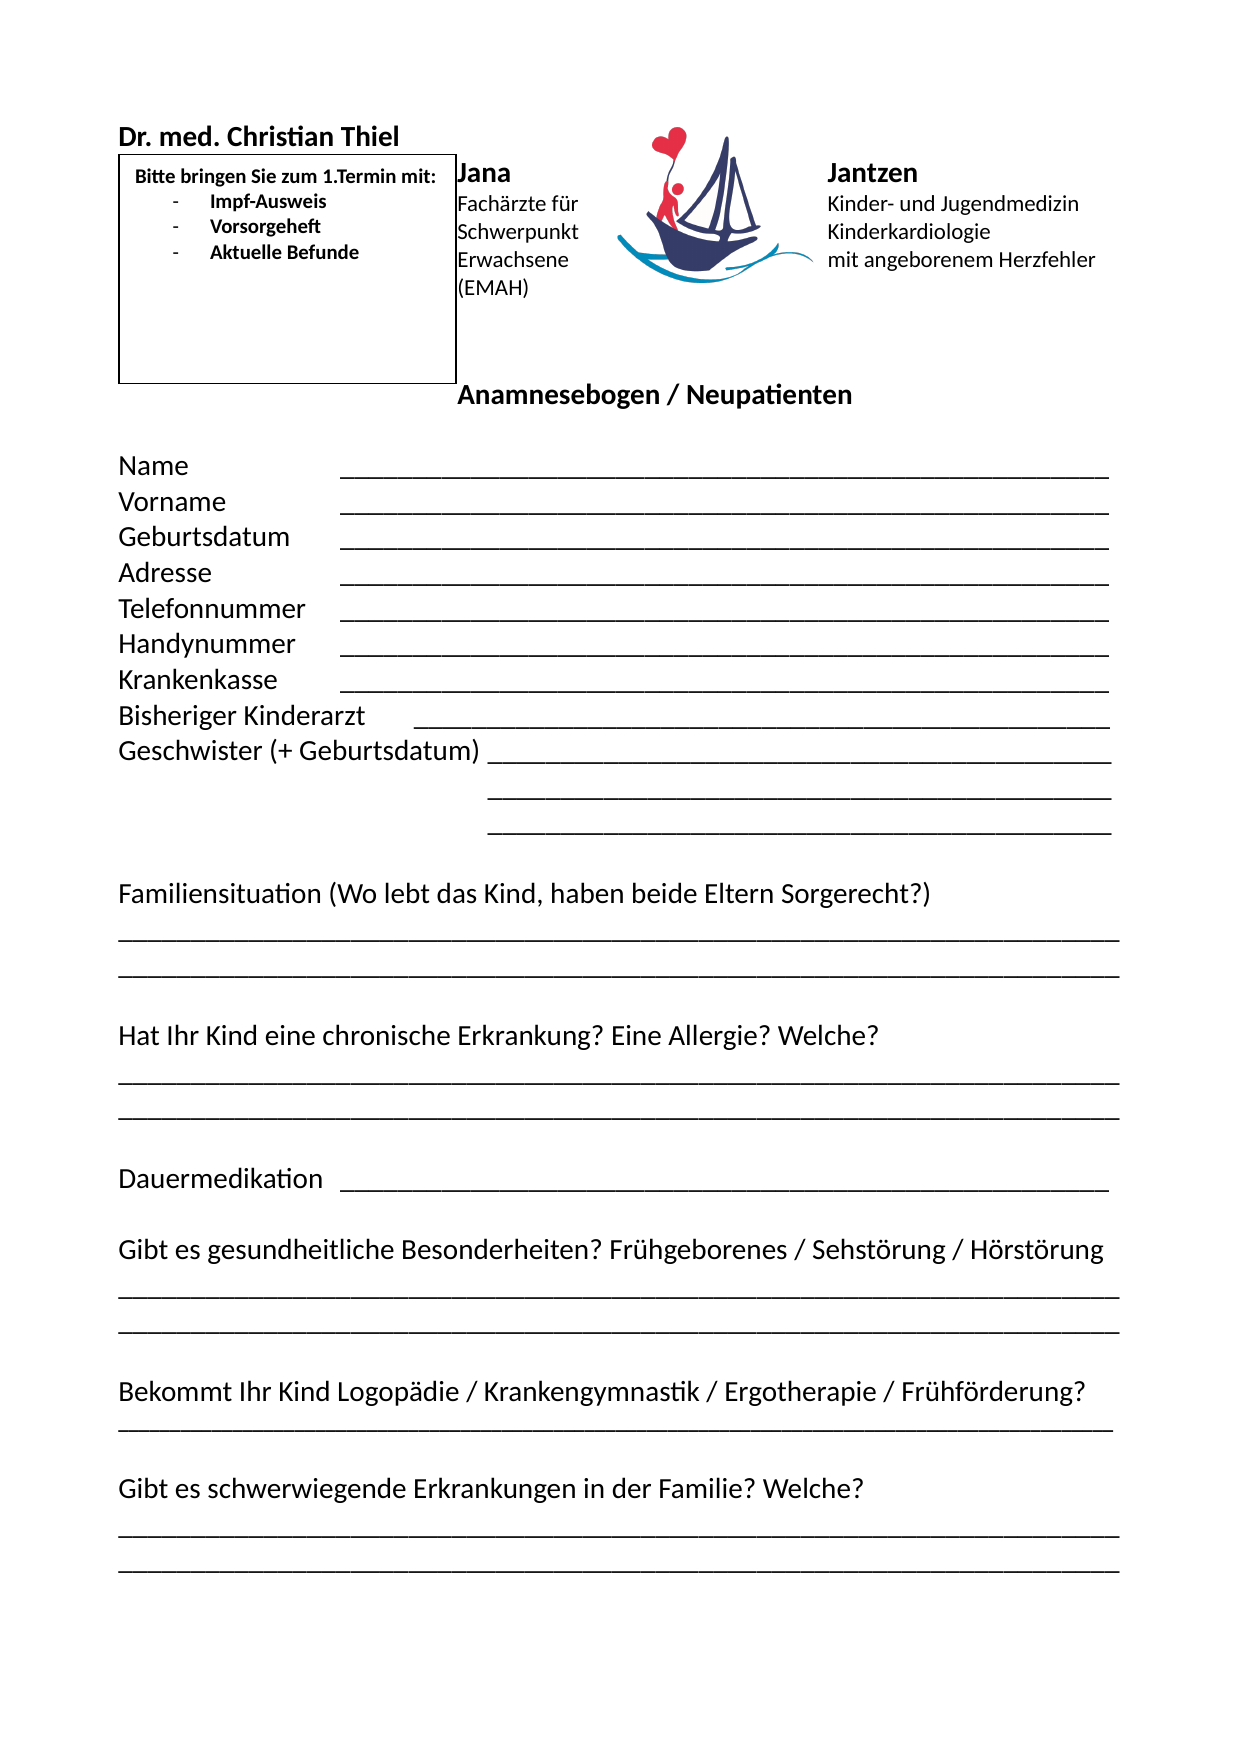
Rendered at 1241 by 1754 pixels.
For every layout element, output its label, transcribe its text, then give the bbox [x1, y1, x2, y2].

text [602, 120, 826, 323]
text Kinderkardiologie [827, 217, 1122, 245]
list Vorsorgeheft [172, 214, 440, 239]
text [120, 155, 455, 383]
text Dr. med. Christian Thiel [118, 118, 601, 154]
text Bisheriger Kinderarzt ________________________________________________ [118, 697, 1122, 732]
text _____________________________________________________________________ [118, 1267, 1122, 1302]
text Krankenkasse _____________________________________________________ [118, 661, 1122, 697]
text ___________________________________________ [118, 803, 1122, 839]
list Aktuelle Befunde [172, 239, 440, 264]
text Geburtsdatum _____________________________________________________ [118, 518, 1122, 554]
text Anamnesebogen / Neupatienten [118, 376, 1122, 412]
list Impf-Ausweis [172, 188, 440, 214]
text Erwachsene mit angeborenem Herzfehler (EMAH) [827, 245, 1122, 301]
text _____________________________________________________________________ [118, 1506, 1122, 1541]
text Familiensituation (Wo lebt das Kind, haben beide Eltern Sorgerecht?) [118, 875, 1122, 910]
text Schwerpunkt [457, 217, 601, 245]
text Fachärzte für [457, 189, 601, 217]
text _____________________________________________________________________ [118, 1088, 1122, 1124]
text Jana [457, 154, 601, 189]
text _____________________________________________________________________ [118, 946, 1122, 982]
text Vorname _____________________________________________________ [118, 483, 1122, 518]
text _____________________________________________________________________ [118, 910, 1122, 946]
text Gibt es gesundheitliche Besonderheiten? Frühgeborenes / Sehstörung / Hörstörung [118, 1231, 1122, 1267]
text Dauermedikation _____________________________________________________ [118, 1160, 1122, 1195]
text Geschwister (+ Geburtsdatum) ___________________________________________ [118, 732, 1122, 768]
text [827, 118, 1122, 154]
text Name _____________________________________________________ [118, 447, 1122, 483]
text _____________________________________________________________________ [118, 1053, 1122, 1088]
text _____________________________________________________________________ [118, 1302, 1122, 1338]
text Handynummer _____________________________________________________ [118, 625, 1122, 661]
text Bitte bringen Sie zum 1.Termin mit: [135, 163, 440, 188]
text ___________________________________________ [118, 768, 1122, 803]
text _____________________________________________________________________ [118, 1541, 1122, 1577]
text Bekommt Ihr Kind Logopädie / Krankengymnastik / Ergotherapie / Frühförderung? [118, 1373, 1122, 1409]
text Erwachsene mit angeborenem Herzfehler (EMAH) [457, 245, 601, 301]
text Hat Ihr Kind eine chronische Erkrankung? Eine Allergie? Welche? [118, 1017, 1122, 1053]
text Telefonnummer _____________________________________________________ [118, 590, 1122, 625]
text ________________________________________________________________________________________________ [118, 1409, 1122, 1434]
text Jantzen [827, 154, 1122, 189]
text Kinder- und Jugendmedizin [827, 189, 1122, 217]
text Gibt es schwerwiegende Erkrankungen in der Familie? Welche? [118, 1470, 1122, 1506]
text Adresse _____________________________________________________ [118, 554, 1122, 590]
